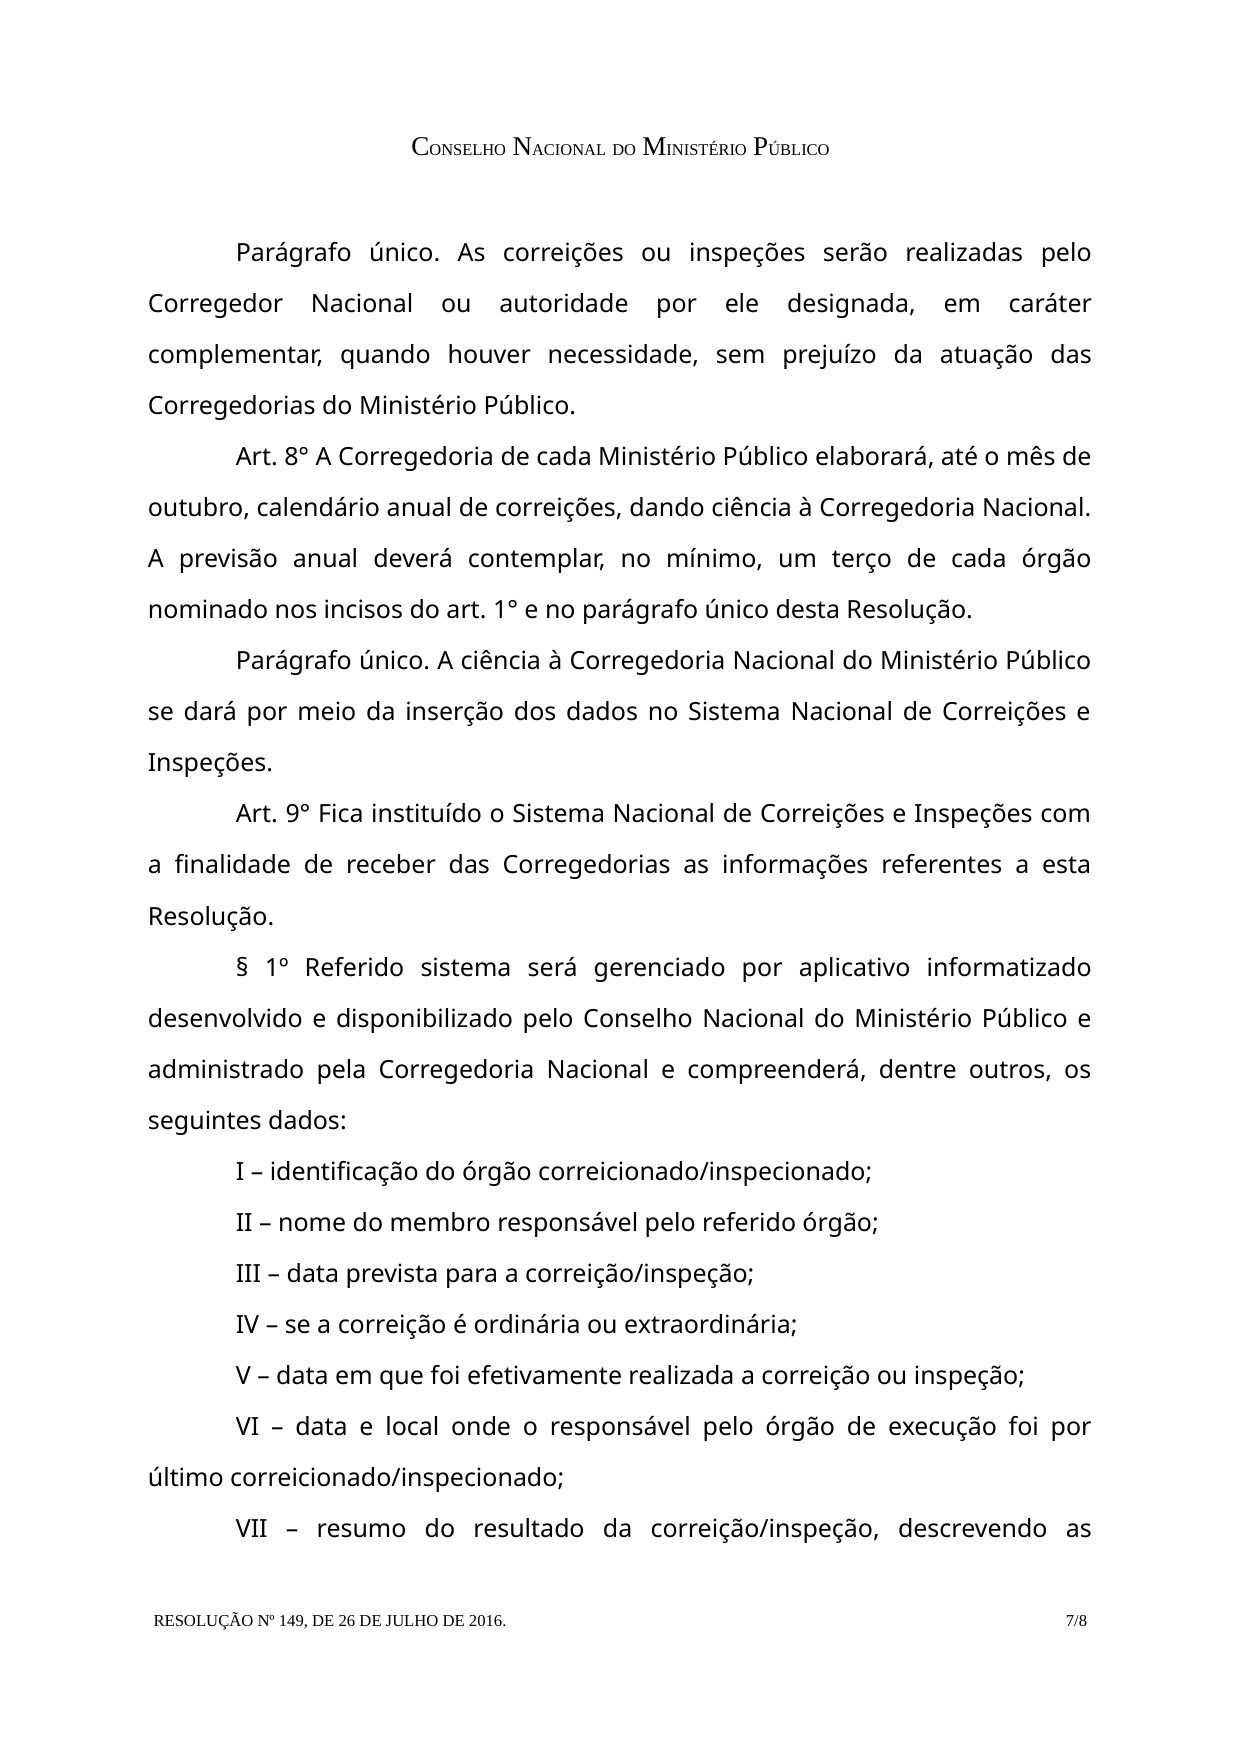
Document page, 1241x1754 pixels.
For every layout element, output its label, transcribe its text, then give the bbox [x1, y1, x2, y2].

text I – identificação do órgão correicionado/inspecionado; [148, 1153, 1093, 1187]
text Art. 8° A Corregedoria de cada Ministério Público elaborará, até o mês de outubro, calendário anual de correições, dando ciência à Corregedoria Nacional. A previsão anual deverá contemplar, no mínimo, um terço de cada órgão nominado nos incisos do art. 1° e no parágrafo único desta Resolução. [148, 439, 1093, 626]
text Parágrafo único. A ciência à Corregedoria Nacional do Ministério Público se dará por meio da inserção dos dados no Sistema Nacional de Correições e Inspeções. [148, 643, 1093, 779]
text III – data prevista para a correição/inspeção; [148, 1255, 1093, 1289]
text V – data em que foi efetivamente realizada a correição ou inspeção; [148, 1357, 1093, 1392]
text § 1º Referido sistema será gerenciado por aplicativo informatizado desenvolvido e disponibilizado pelo Conselho Nacional do Ministério Público e administrado pela Corregedoria Nacional e compreenderá, dentre outros, os seguintes dados: [148, 949, 1093, 1136]
text IV – se a correição é ordinária ou extraordinária; [148, 1306, 1093, 1341]
text VII – resumo do resultado da correição/inspeção, descrevendo as [148, 1511, 1093, 1545]
text II – nome do membro responsável pelo referido órgão; [148, 1204, 1093, 1238]
text Art. 9° Fica instituído o Sistema Nacional de Correições e Inspeções com a finalidade de receber das Corregedorias as informações referentes a esta Resolução. [148, 796, 1093, 932]
text VI – data e local onde o responsável pelo órgão de execução foi por último correicionado/inspecionado; [148, 1408, 1093, 1494]
text Parágrafo único. As correições ou inspeções serão realizadas pelo Corregedor Nacional ou autoridade por ele designada, em caráter complementar, quando houver necessidade, sem prejuízo da atuação das Corregedorias do Ministério Público. [148, 234, 1093, 422]
